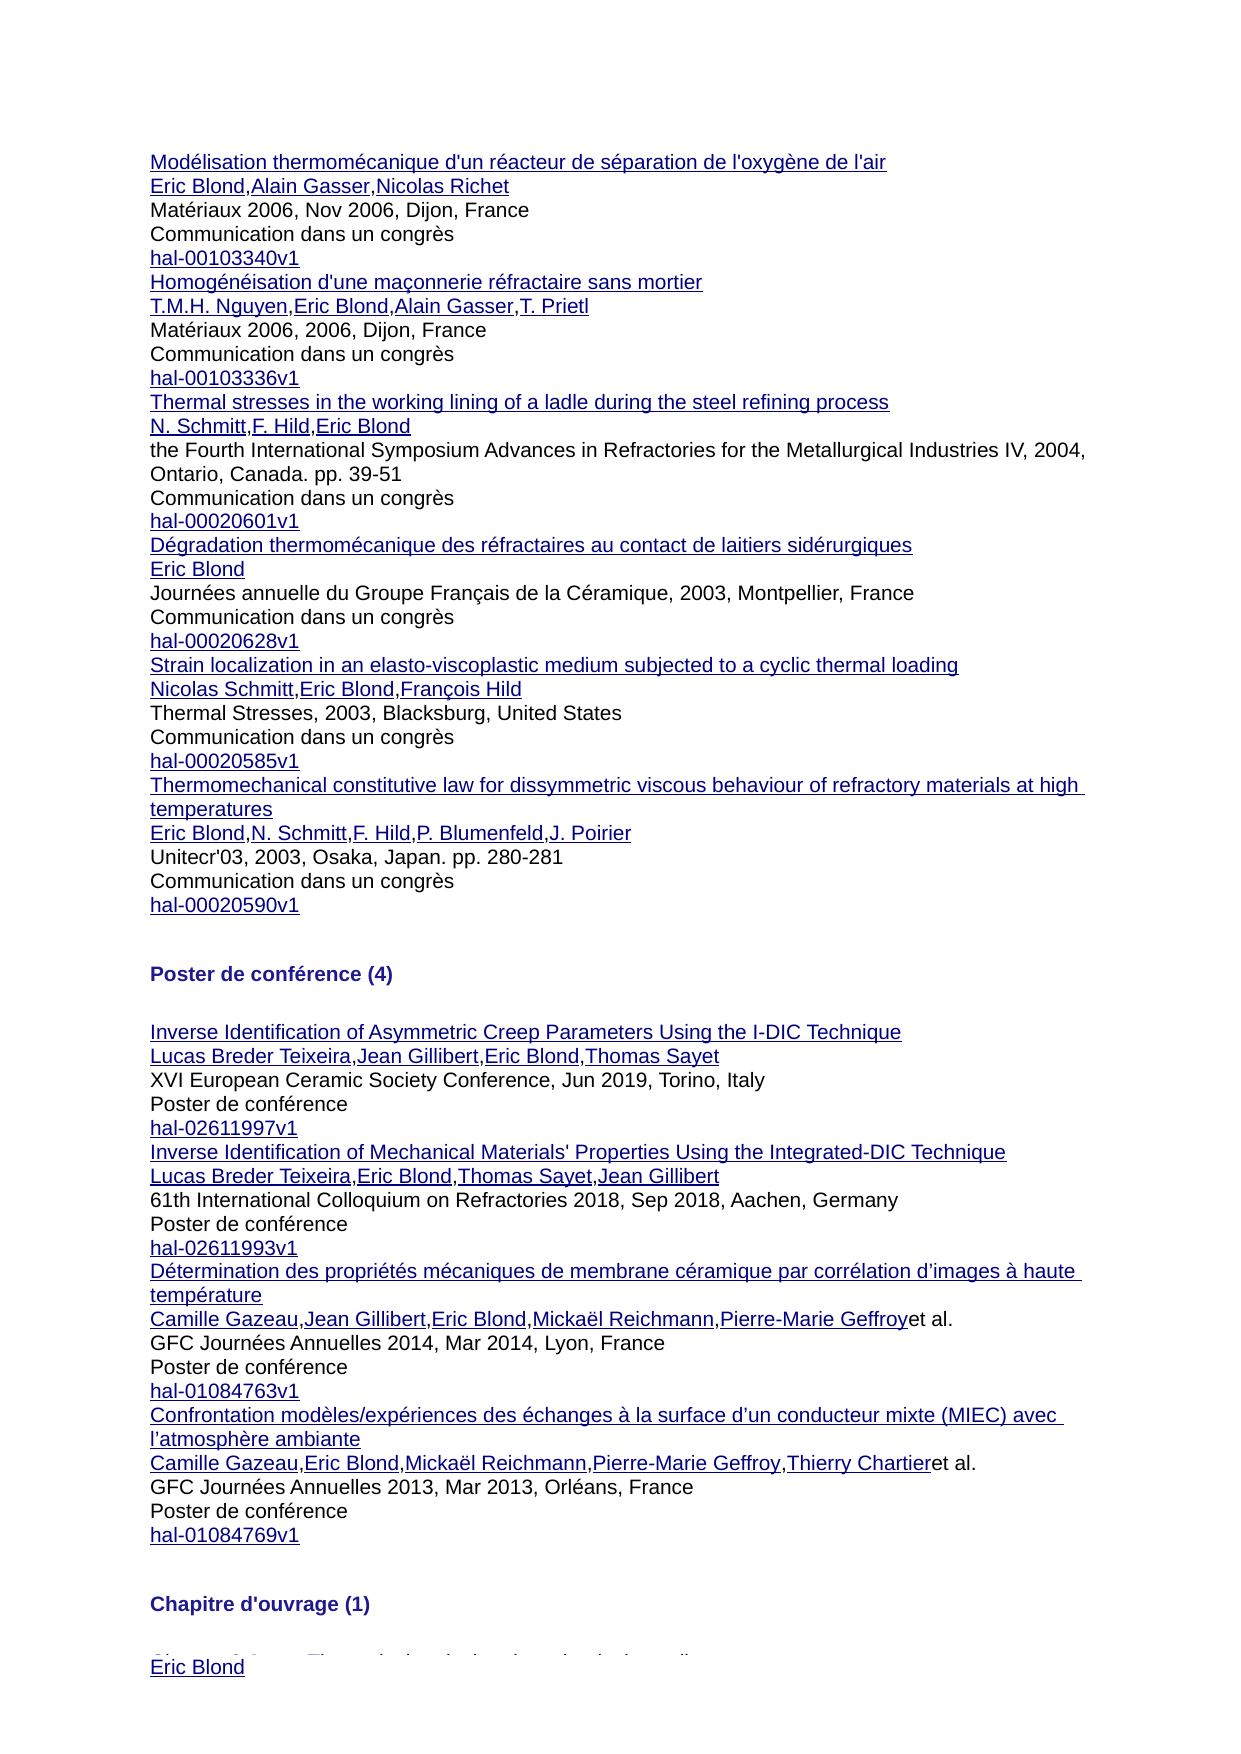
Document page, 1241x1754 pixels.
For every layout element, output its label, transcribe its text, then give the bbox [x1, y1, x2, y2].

table_cell Thermal stresses in the working lining of a ladle during the steel refining process N. Schmitt,F. Hild,Eric Blond the Fourth International Symposium Advances in Refractories for the Metallurgical Industries IV, 2004, Ontario, Canada. pp. 39-51 Communication dans un congrès hal-00020601v1 [150, 390, 1090, 533]
table_cell Détermination des propriétés mécaniques de membrane céramique par corrélation d’images à haute température Camille Gazeau,Jean Gillibert,Eric Blond,Mickaël Reichmann,Pierre-Marie Geffroyet al. GFC Journées Annuelles 2014, Mar 2014, Lyon, France Poster de conférence hal-01084763v1 [150, 1259, 1090, 1403]
table_cell Dégradation thermomécanique des réfractaires au contact de laitiers sidérurgiques Eric Blond Journées annuelle du Groupe Français de la Céramique, 2003, Montpellier, France Communication dans un congrès hal-00020628v1 [150, 533, 1090, 653]
table_cell Thermomechanical constitutive law for dissymmetric viscous behaviour of refractory materials at high temperatures Eric Blond,N. Schmitt,F. Hild,P. Blumenfeld,J. Poirier Unitecr'03, 2003, Osaka, Japan. pp. 280-281 Communication dans un congrès hal-00020590v1 [150, 773, 1090, 917]
table_cell Modélisation thermomécanique d'un réacteur de séparation de l'oxygène de l'air Eric Blond,Alain Gasser,Nicolas Richet Matériaux 2006, Nov 2006, Dijon, France Communication dans un congrès hal-00103340v1 [150, 150, 1090, 270]
table_cell Strain localization in an elasto-viscoplastic medium subjected to a cyclic thermal loading Nicolas Schmitt,Eric Blond,François Hild Thermal Stresses, 2003, Blacksburg, United States Communication dans un congrès hal-00020585v1 [150, 653, 1090, 773]
table_cell Confrontation modèles/expériences des échanges à la surface d’un conducteur mixte (MIEC) avec l’atmosphère ambiante Camille Gazeau,Eric Blond,Mickaël Reichmann,Pierre-Marie Geffroy,Thierry Chartieret al. GFC Journées Annuelles 2013, Mar 2013, Orléans, France Poster de conférence hal-01084769v1 [150, 1403, 1090, 1547]
table_header Chapter 6 &quot;Thermal, chemical and mechanical couplings Eric Blond [150, 1650, 1090, 1679]
table_header Inverse Identification of Asymmetric Creep Parameters Using the I-DIC Technique Lucas Breder Teixeira,Jean Gillibert,Eric Blond,Thomas Sayet XVI European Ceramic Society Conference, Jun 2019, Torino, Italy Poster de conférence hal-02611997v1 [150, 1020, 1090, 1139]
table_cell Homogénéisation d'une maçonnerie réfractaire sans mortier T.M.H. Nguyen,Eric Blond,Alain Gasser,T. Prietl Matériaux 2006, 2006, Dijon, France Communication dans un congrès hal-00103336v1 [150, 270, 1090, 389]
subtitle Chapitre d'ouvrage (1) [150, 1592, 1090, 1616]
subtitle Poster de conférence (4) [150, 961, 1090, 985]
table_cell Inverse Identification of Mechanical Materials' Properties Using the Integrated-DIC Technique Lucas Breder Teixeira,Eric Blond,Thomas Sayet,Jean Gillibert 61th International Colloquium on Refractories 2018, Sep 2018, Aachen, Germany Poster de conférence hal-02611993v1 [150, 1140, 1090, 1259]
